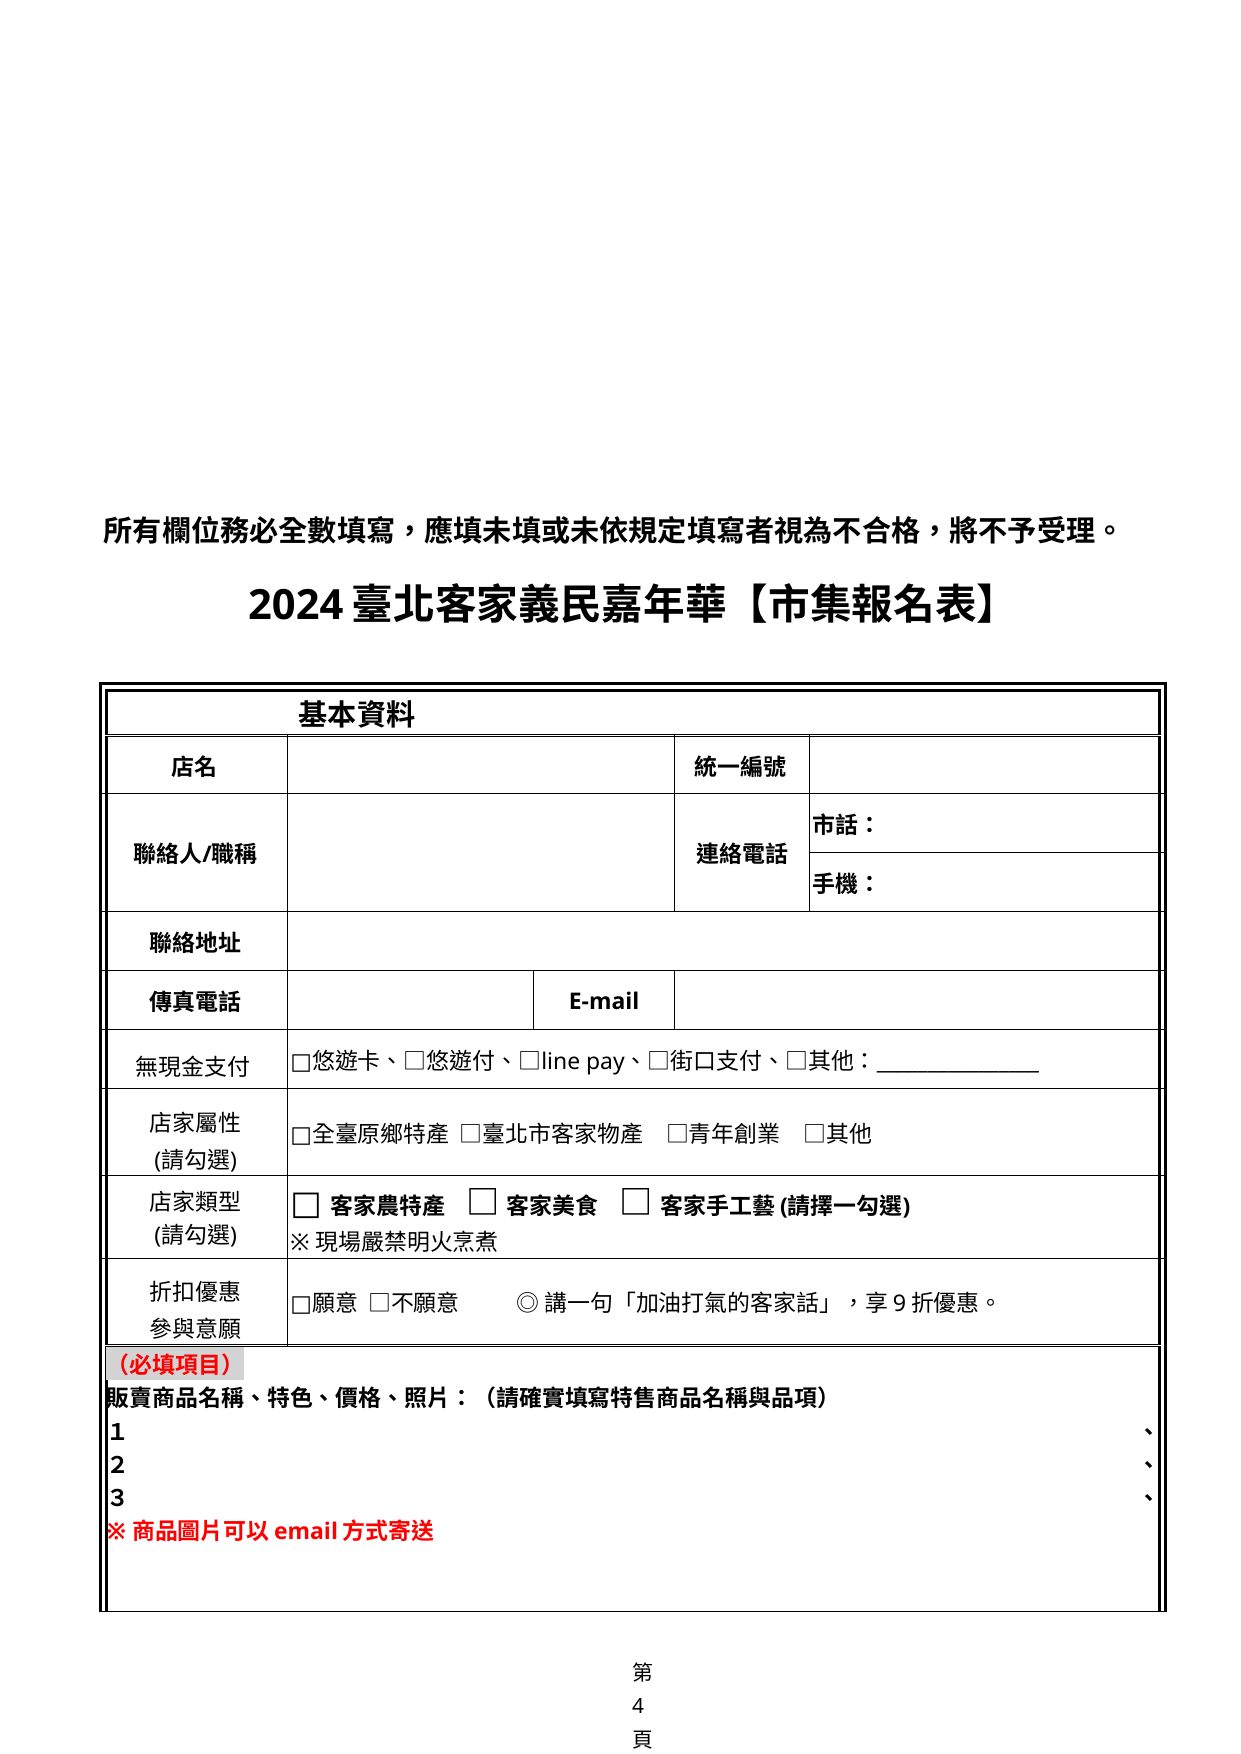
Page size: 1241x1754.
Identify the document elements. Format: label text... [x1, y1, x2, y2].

table_cell [288, 794, 674, 911]
table_cell [810, 737, 1158, 793]
table_cell 連絡電話 [675, 794, 809, 911]
table_cell 店家屬性 (請勾選) [108, 1089, 287, 1175]
table_cell 折扣優惠 參與意願 [108, 1259, 287, 1344]
table_cell [288, 737, 674, 793]
table_cell 無現金支付 [108, 1030, 287, 1088]
table_cell □全臺原鄉特產 □臺北市客家物產 □青年創業 □其他 [288, 1089, 1158, 1175]
table_cell （必填項目） 販賣商品名稱、特色、價格、照片：（請確實填寫特售商品名稱與品項） １、 ２、 ３、 ※ 商品圖片可以email方式寄送 [108, 1347, 1158, 1611]
table_cell 手機： [810, 853, 1158, 911]
table_cell [288, 971, 533, 1029]
table_cell □悠遊卡、□悠遊付、□line pay、□街口支付、□其他：________________ [288, 1030, 1158, 1088]
table_cell □願意 □不願意 ◎ 講一句「加油打氣的客家話」，享9折優惠。 [288, 1259, 1158, 1344]
table_cell 聯絡地址 [108, 912, 287, 970]
table_header 基本資料 [104, 685, 1162, 734]
table_cell E-mail [534, 971, 674, 1029]
table_cell 店家類型 (請勾選) [108, 1176, 287, 1258]
table_cell [675, 971, 1158, 1029]
table_cell 聯絡人/職稱 [108, 794, 287, 911]
table_cell 市話： [810, 794, 1158, 852]
table_cell 店名 [108, 737, 287, 793]
subtitle 2024臺北客家義民嘉年華【市集報名表】 [103, 571, 1162, 631]
table_cell 傳真電話 [108, 971, 287, 1029]
table_cell □ 客家農特產 □ 客家美食 □ 客家手工藝 (請擇一勾選) ※ 現場嚴禁明火烹煮 [288, 1176, 1158, 1258]
table_cell 統一編號 [675, 737, 809, 793]
table_cell [288, 912, 1158, 970]
text 所有欄位務必全數填寫，應填未填或未依規定填寫者視為不合格，將不予受理。 [103, 508, 1162, 550]
